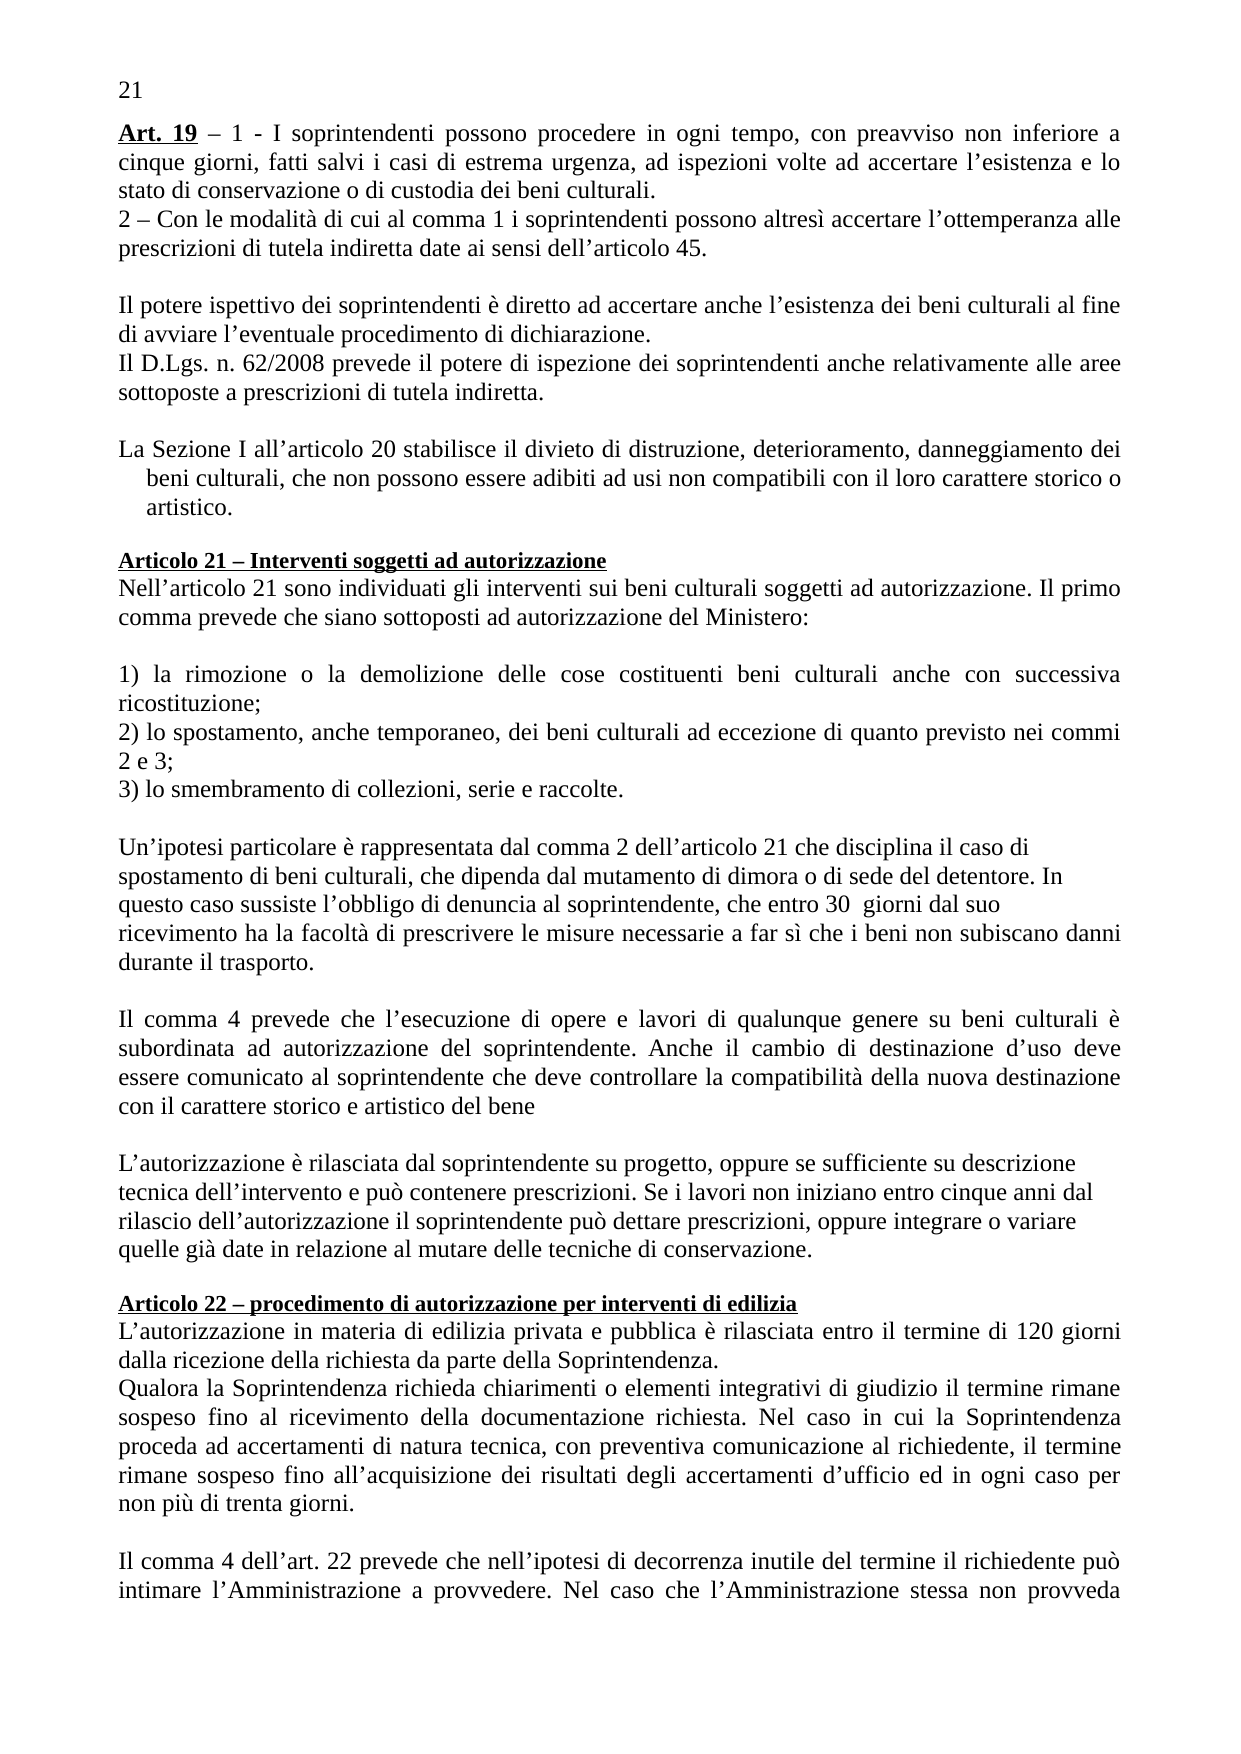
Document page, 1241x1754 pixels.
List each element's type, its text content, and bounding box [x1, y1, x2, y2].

subtitle Il D.Lgs. n. 62/2008 prevede il potere di ispezione dei soprintendenti anche relativamente alle aree sottoposte a prescrizioni di tutela indiretta. [118, 348, 1122, 406]
subtitle Il comma 4 dell’art. 22 prevede che nell’ipotesi di decorrenza inutile del termine il richiedente può intimare l’Amministrazione a provvedere. Nel caso che l’Amministrazione stessa non provveda [118, 1546, 1122, 1603]
subtitle L’autorizzazione in materia di edilizia privata e pubblica è rilasciata entro il termine di 120 giorni dalla ricezione della richiesta da parte della Soprintendenza. [118, 1316, 1122, 1373]
subtitle questo caso sussiste l’obbligo di denuncia al soprintendente, che entro 30 giorni dal suo [118, 889, 1122, 918]
subtitle 1) la rimozione o la demolizione delle cose costituenti beni culturali anche con successiva ricostituzione; [118, 659, 1122, 717]
subtitle Articolo 21 – Interventi soggetti ad autorizzazione [118, 547, 1122, 573]
subtitle 2) lo spostamento, anche temporaneo, dei beni culturali ad eccezione di quanto previsto nei commi 2 e 3; [118, 717, 1122, 774]
subtitle Un’ipotesi particolare è rappresentata dal comma 2 dell’articolo 21 che disciplina il caso di [118, 832, 1122, 861]
subtitle tecnica dell’intervento e può contenere prescrizioni. Se i lavori non iniziano entro cinque anni dal [118, 1177, 1122, 1206]
subtitle rilascio dell’autorizzazione il soprintendente può dettare prescrizioni, oppure integrare o variare [118, 1206, 1122, 1234]
subtitle Nell’articolo 21 sono individuati gli interventi sui beni culturali soggetti ad autorizzazione. Il primo comma prevede che siano sottoposti ad autorizzazione del Ministero: [118, 573, 1122, 631]
subtitle L’autorizzazione è rilasciata dal soprintendente su progetto, oppure se sufficiente su descrizione [118, 1148, 1122, 1177]
subtitle spostamento di beni culturali, che dipenda dal mutamento di dimora o di sede del detentore. In [118, 861, 1122, 889]
subtitle ricevimento ha la facoltà di prescrivere le misure necessarie a far sì che i beni non subiscano danni durante il trasporto. [118, 918, 1122, 976]
subtitle 3) lo smembramento di collezioni, serie e raccolte. [118, 774, 1122, 803]
subtitle Articolo 22 – procedimento di autorizzazione per interventi di edilizia [118, 1290, 1122, 1316]
subtitle quelle già date in relazione al mutare delle tecniche di conservazione. [118, 1234, 1122, 1263]
subtitle 2 – Con le modalità di cui al comma 1 i soprintendenti possono altresì accertare l’ottemperanza alle prescrizioni di tutela indiretta date ai sensi dell’articolo 45. [118, 204, 1122, 262]
subtitle Il potere ispettivo dei soprintendenti è diretto ad accertare anche l’esistenza dei beni culturali al fine di avviare l’eventuale procedimento di dichiarazione. [118, 291, 1122, 348]
subtitle Il comma 4 prevede che l’esecuzione di opere e lavori di qualunque genere su beni culturali è subordinata ad autorizzazione del soprintendente. Anche il cambio di destinazione d’uso deve essere comunicato al soprintendente che deve controllare la compatibilità della nuova destinazione con il carattere storico e artistico del bene [118, 1004, 1122, 1119]
subtitle Qualora la Soprintendenza richieda chiarimenti o elementi integrativi di giudizio il termine rimane sospeso fino al ricevimento della documentazione richiesta. Nel caso in cui la Soprintendenza proceda ad accertamenti di natura tecnica, con preventiva comunicazione al richiedente, il termine rimane sospeso fino all’acquisizione dei risultati degli accertamenti d’ufficio ed in ogni caso per non più di trenta giorni. [118, 1373, 1122, 1517]
subtitle La Sezione I all’articolo 20 stabilisce il divieto di distruzione, deterioramento, danneggiamento dei beni culturali, che non possono essere adibiti ad usi non compatibili con il loro carattere storico o artistico. [118, 434, 1122, 521]
subtitle Art. 19 – 1 - I soprintendenti possono procedere in ogni tempo, con preavviso non inferiore a cinque giorni, fatti salvi i casi di estrema urgenza, ad ispezioni volte ad accertare l’esistenza e lo stato di conservazione o di custodia dei beni culturali. [118, 118, 1122, 204]
